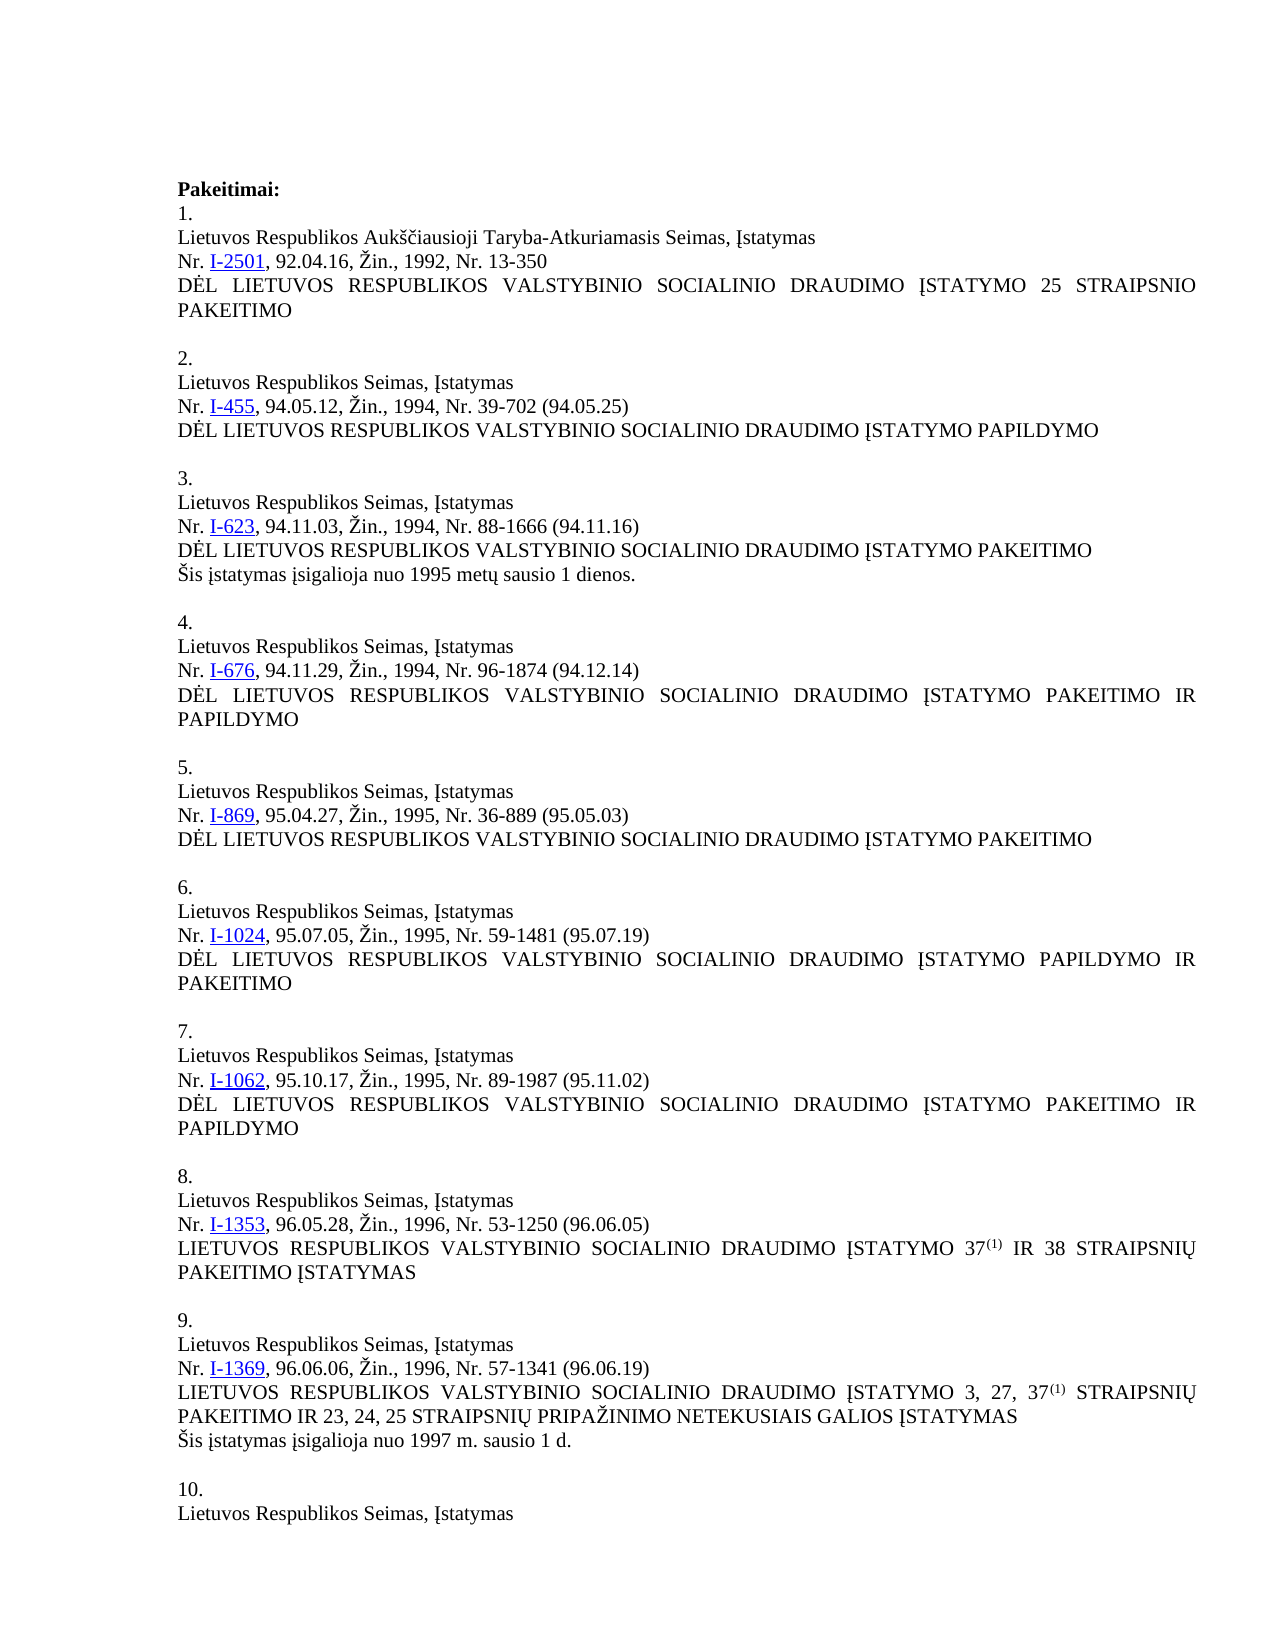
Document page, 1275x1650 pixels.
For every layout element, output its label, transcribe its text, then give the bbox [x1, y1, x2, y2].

text Nr. I-1024, 95.07.05, Žin., 1995, Nr. 59-1481 (95.07.19) [177, 923, 1197, 947]
text Lietuvos Respublikos Seimas, Įstatymas [177, 634, 1197, 658]
text Nr. I-2501, 92.04.16, Žin., 1992, Nr. 13-350 [177, 249, 1197, 273]
text 4. [177, 610, 1197, 634]
text 10. [177, 1477, 1197, 1501]
text Nr. I-869, 95.04.27, Žin., 1995, Nr. 36-889 (95.05.03) [177, 803, 1197, 827]
text Lietuvos Respublikos Seimas, Įstatymas [177, 899, 1197, 923]
text 3. [177, 466, 1197, 490]
text 9. [177, 1308, 1197, 1332]
text 5. [177, 755, 1197, 779]
text Nr. I-676, 94.11.29, Žin., 1994, Nr. 96-1874 (94.12.14) [177, 658, 1197, 682]
text Lietuvos Respublikos Seimas, Įstatymas [177, 370, 1197, 394]
text Nr. I-1369, 96.06.06, Žin., 1996, Nr. 57-1341 (96.06.19) [177, 1356, 1197, 1380]
text Lietuvos Respublikos Seimas, Įstatymas [177, 490, 1197, 514]
subtitle DĖL LIETUVOS RESPUBLIKOS VALSTYBINIO SOCIALINIO DRAUDIMO ĮSTATYMO PAKEITIMO [177, 538, 1197, 562]
text 7. [177, 1019, 1197, 1043]
text Lietuvos Respublikos Seimas, Įstatymas [177, 1043, 1197, 1067]
text Pakeitimai: [177, 177, 1197, 201]
subtitle DĖL LIETUVOS RESPUBLIKOS VALSTYBINIO SOCIALINIO DRAUDIMO ĮSTATYMO PAPILDYMO [177, 418, 1197, 442]
text Šis įstatymas įsigalioja nuo 1997 m. sausio 1 d. [177, 1428, 1197, 1452]
text DĖL LIETUVOS RESPUBLIKOS VALSTYBINIO SOCIALINIO DRAUDIMO ĮSTATYMO PAKEITIMO IR PAPILDYMO [177, 1092, 1197, 1140]
text Lietuvos Respublikos Seimas, Įstatymas [177, 1332, 1197, 1356]
text Lietuvos Respublikos Seimas, Įstatymas [177, 1188, 1197, 1212]
text LIETUVOS RESPUBLIKOS VALSTYBINIO SOCIALINIO DRAUDIMO ĮSTATYMO 37(1) IR 38 STRAIPSNIŲ PAKEITIMO ĮSTATYMAS [177, 1236, 1197, 1284]
text DĖL LIETUVOS RESPUBLIKOS VALSTYBINIO SOCIALINIO DRAUDIMO ĮSTATYMO PAKEITIMO IR PAPILDYMO [177, 682, 1197, 731]
text DĖL LIETUVOS RESPUBLIKOS VALSTYBINIO SOCIALINIO DRAUDIMO ĮSTATYMO PAPILDYMO IR PAKEITIMO [177, 947, 1197, 995]
text 1. [177, 201, 1197, 225]
text Nr. I-455, 94.05.12, Žin., 1994, Nr. 39-702 (94.05.25) [177, 394, 1197, 418]
text Nr. I-623, 94.11.03, Žin., 1994, Nr. 88-1666 (94.11.16) [177, 514, 1197, 538]
text Nr. I-1062, 95.10.17, Žin., 1995, Nr. 89-1987 (95.11.02) [177, 1067, 1197, 1092]
text Lietuvos Respublikos Seimas, Įstatymas [177, 779, 1197, 803]
subtitle Šis įstatymas įsigalioja nuo 1995 metų sausio 1 dienos. [177, 562, 1197, 586]
text 2. [177, 346, 1197, 370]
text DĖL LIETUVOS RESPUBLIKOS VALSTYBINIO SOCIALINIO DRAUDIMO ĮSTATYMO 25 STRAIPSNIO PAKEITIMO [177, 273, 1197, 322]
text LIETUVOS RESPUBLIKOS VALSTYBINIO SOCIALINIO DRAUDIMO ĮSTATYMO 3, 27, 37(1) STRAIPSNIŲ PAKEITIMO IR 23, 24, 25 STRAIPSNIŲ PRIPAŽINIMO NETEKUSIAIS GALIOS ĮSTATYMAS [177, 1380, 1197, 1428]
text 6. [177, 875, 1197, 899]
text Lietuvos Respublikos Aukščiausioji Taryba-Atkuriamasis Seimas, Įstatymas [177, 225, 1197, 249]
subtitle DĖL LIETUVOS RESPUBLIKOS VALSTYBINIO SOCIALINIO DRAUDIMO ĮSTATYMO PAKEITIMO [177, 827, 1197, 851]
text Nr. I-1353, 96.05.28, Žin., 1996, Nr. 53-1250 (96.06.05) [177, 1212, 1197, 1236]
text 8. [177, 1164, 1197, 1188]
text Lietuvos Respublikos Seimas, Įstatymas [177, 1501, 1197, 1525]
